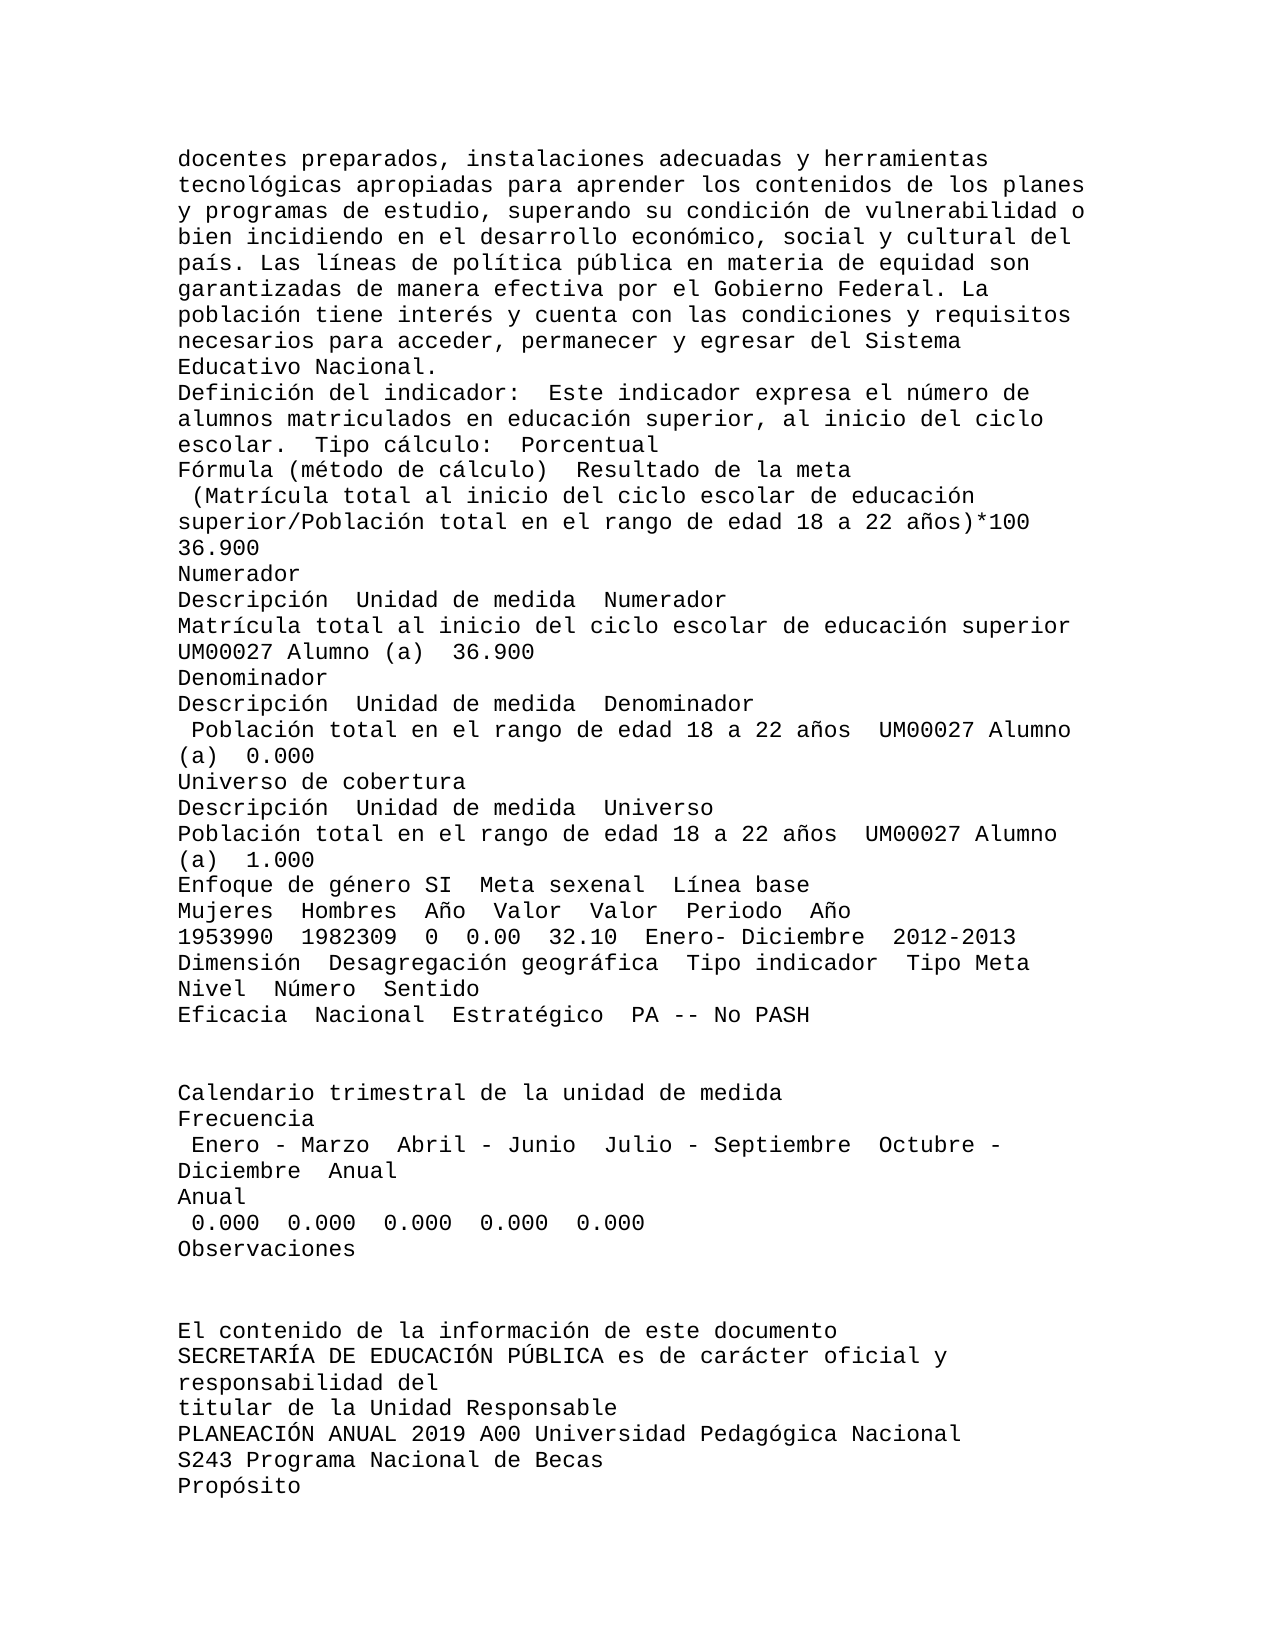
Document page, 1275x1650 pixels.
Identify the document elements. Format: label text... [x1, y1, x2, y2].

text Enero - Marzo Abril - Junio Julio - Septiembre Octubre - Diciembre Anual [177, 1133, 1098, 1185]
text Denominador [177, 666, 1098, 692]
text Población total en el rango de edad 18 a 22 años UM00027 Alumno (a) 0.000 [177, 718, 1098, 770]
text Frecuencia [177, 1107, 1098, 1133]
text titular de la Unidad Responsable [177, 1397, 1098, 1423]
text Universo de cobertura [177, 770, 1098, 796]
text El contenido de la información de este documento [177, 1319, 1098, 1345]
text Propósito [177, 1474, 1098, 1501]
text Eficacia Nacional Estratégico PA -- No PASH [177, 1003, 1098, 1029]
text Población total en el rango de edad 18 a 22 años UM00027 Alumno (a) 1.000 [177, 822, 1098, 874]
text Anual [177, 1185, 1098, 1211]
text Descripción Unidad de medida Denominador [177, 692, 1098, 718]
text Numerador [177, 563, 1098, 588]
text Dimensión Desagregación geográfica Tipo indicador Tipo Meta Nivel Número Sentido [177, 952, 1098, 1003]
text Definición del indicador: Este indicador expresa el número de alumnos matriculados en educación superior, al inicio del ciclo escolar. Tipo cálculo: Porcentual [177, 381, 1098, 459]
text docentes preparados, instalaciones adecuadas y herramientas tecnológicas apropiadas para aprender los contenidos de los planes y programas de estudio, superando su condición de vulnerabilidad o bien incidiendo en el desarrollo económico, social y cultural del país. Las líneas de política pública en materia de equidad son garantizadas de manera efectiva por el Gobierno Federal. La población tiene interés y cuenta con las condiciones y requisitos necesarios para acceder, permanecer y egresar del Sistema Educativo Nacional. [177, 148, 1098, 381]
text PLANEACIÓN ANUAL 2019 A00 Universidad Pedagógica Nacional [177, 1423, 1098, 1449]
text Enfoque de género SI Meta sexenal Línea base [177, 874, 1098, 900]
text Fórmula (método de cálculo) Resultado de la meta [177, 459, 1098, 485]
text S243 Programa Nacional de Becas [177, 1449, 1098, 1474]
text Calendario trimestral de la unidad de medida [177, 1081, 1098, 1107]
text Observaciones [177, 1237, 1098, 1263]
text (Matrícula total al inicio del ciclo escolar de educación superior/Población total en el rango de edad 18 a 22 años)*100 36.900 [177, 485, 1098, 563]
text Matrícula total al inicio del ciclo escolar de educación superior UM00027 Alumno (a) 36.900 [177, 614, 1098, 666]
text Mujeres Hombres Año Valor Valor Periodo Año [177, 900, 1098, 926]
text Descripción Unidad de medida Numerador [177, 588, 1098, 614]
text 0.000 0.000 0.000 0.000 0.000 [177, 1211, 1098, 1237]
text 1953990 1982309 0 0.00 32.10 Enero- Diciembre 2012-2013 [177, 926, 1098, 952]
text Descripción Unidad de medida Universo [177, 796, 1098, 822]
text SECRETARÍA DE EDUCACIÓN PÚBLICA es de carácter oficial y responsabilidad del [177, 1345, 1098, 1397]
